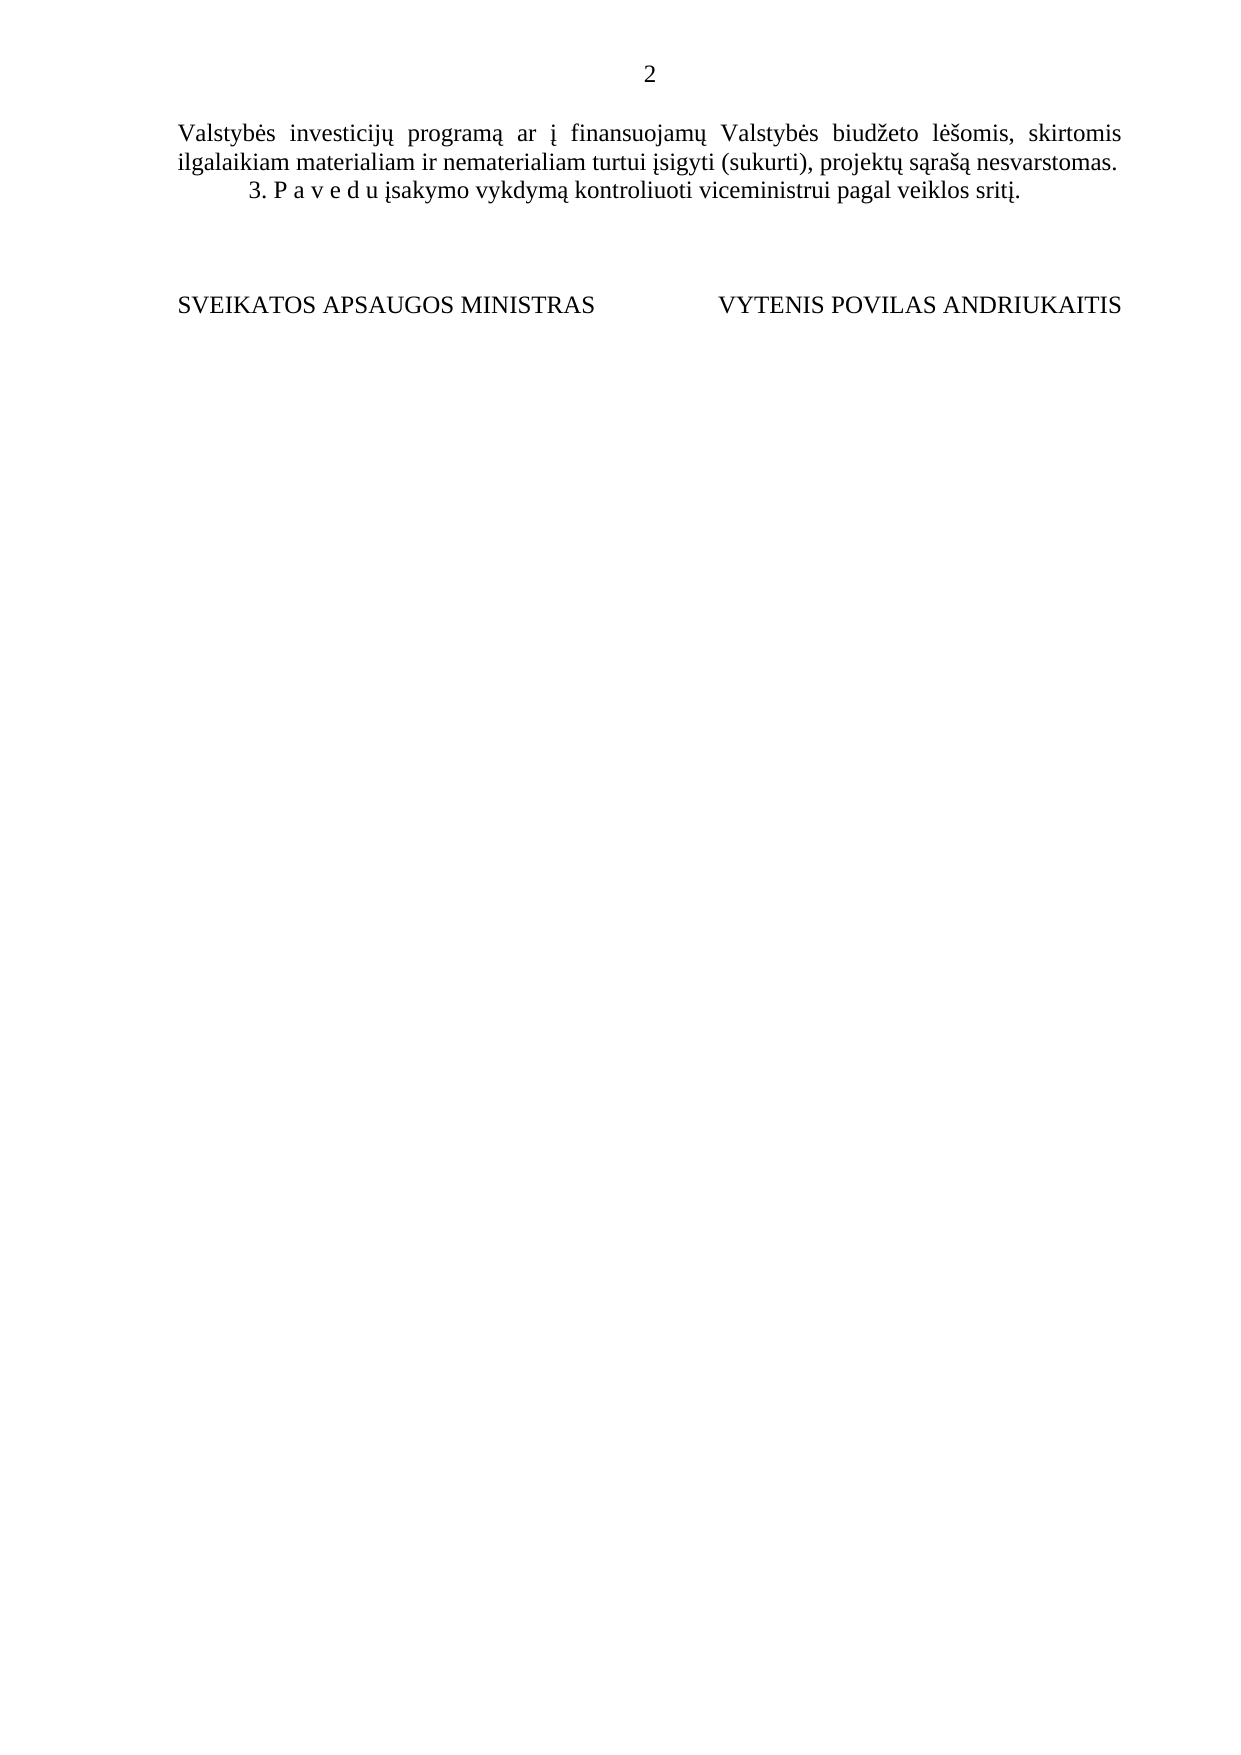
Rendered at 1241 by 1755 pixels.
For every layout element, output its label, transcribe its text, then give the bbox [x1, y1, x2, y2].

text SVEIKATOS APSAUGOS MINISTRAS VYTENIS POVILAS ANDRIUKAITIS [177, 291, 1122, 319]
text Valstybės investicijų programą ar į finansuojamų Valstybės biudžeto lėšomis, skirtomis ilgalaikiam materialiam ir nematerialiam turtui įsigyti (sukurti), projektų sąrašą nesvarstomas. [177, 118, 1122, 176]
text 3. P a v e d u įsakymo vykdymą kontroliuoti viceministrui pagal veiklos sritį. [177, 176, 1122, 204]
